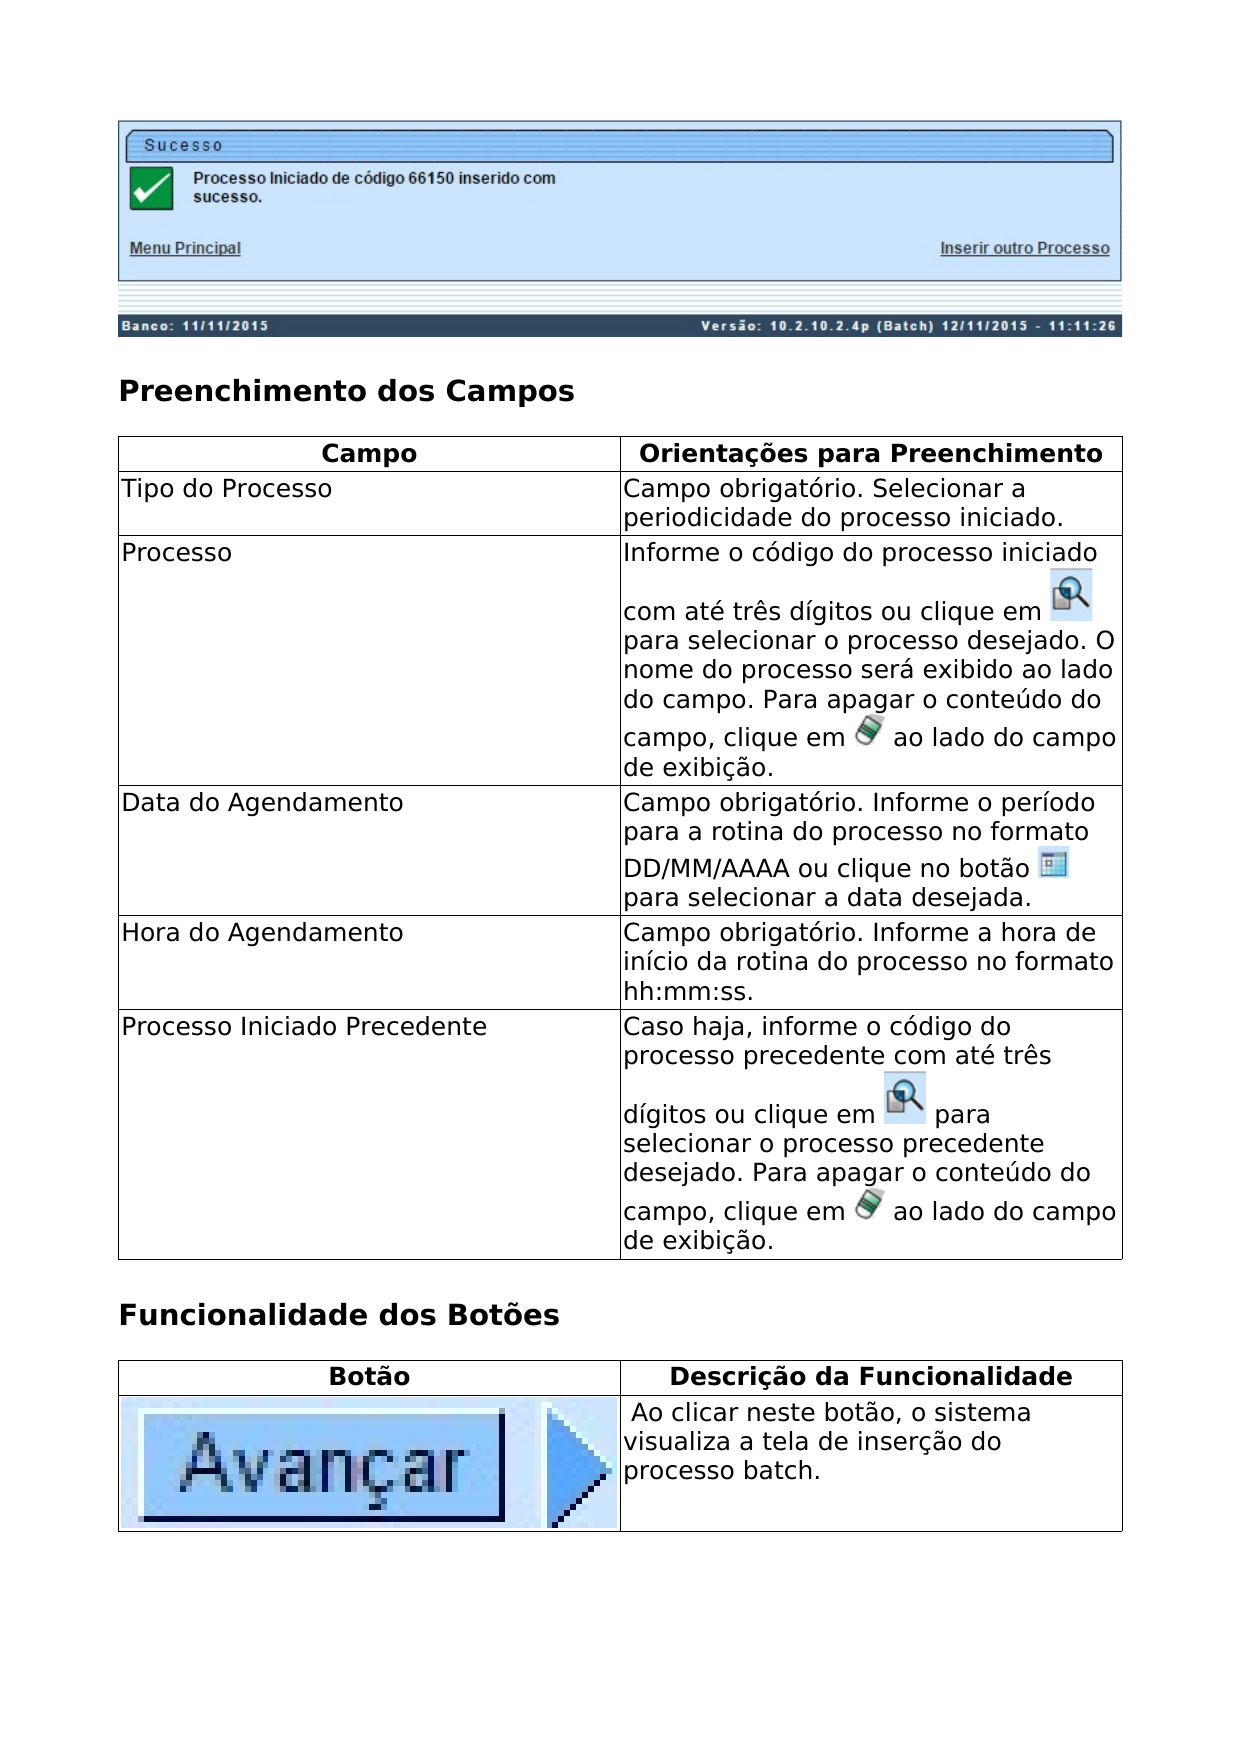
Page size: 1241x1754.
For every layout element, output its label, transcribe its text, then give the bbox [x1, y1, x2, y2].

subtitle Preenchimento dos Campos [118, 374, 1122, 408]
picture [1050, 567, 1093, 621]
table_cell Processo [119, 536, 620, 785]
table_cell [119, 1396, 620, 1531]
table_header Botão [119, 1361, 620, 1395]
picture [853, 713, 886, 747]
subtitle Funcionalidade dos Botões [118, 1298, 1122, 1332]
table_cell Informe o código do processo iniciado com até três dígitos ou clique em para selecionar o processo desejado. O nome do processo será exibido ao lado do campo. Para apagar o conteúdo do campo, clique em ao lado do campo de exibição. [621, 536, 1122, 785]
table_cell Caso haja, informe o código do processo precedente com até três dígitos ou clique em para selecionar o processo precedente desejado. Para apagar o conteúdo do campo, clique em ao lado do campo de exibição. [621, 1010, 1122, 1258]
table_cell Tipo do Processo [119, 472, 620, 535]
picture [121, 1397, 618, 1528]
table_header Campo [119, 437, 620, 471]
table_cell Processo Iniciado Precedente [119, 1010, 620, 1258]
table_header Descrição da Funcionalidade [621, 1361, 1122, 1395]
picture [884, 1070, 927, 1124]
table_cell Campo obrigatório. Selecionar a periodicidade do processo iniciado. [621, 472, 1122, 535]
picture [1038, 846, 1070, 878]
table_cell Campo obrigatório. Informe o período para a rotina do processo no formato DD/MM/AAAA ou clique no botão para selecionar a data desejada. [621, 786, 1122, 915]
table_cell Data do Agendamento [119, 786, 620, 915]
picture [853, 1187, 886, 1221]
table_header Orientações para Preenchimento [621, 437, 1122, 471]
table_cell Hora do Agendamento [119, 916, 620, 1009]
table_cell Ao clicar neste botão, o sistema visualiza a tela de inserção do processo batch. [621, 1396, 1122, 1531]
table_cell Campo obrigatório. Informe a hora de início da rotina do processo no formato hh:mm:ss. [621, 916, 1122, 1009]
picture [118, 118, 1123, 337]
